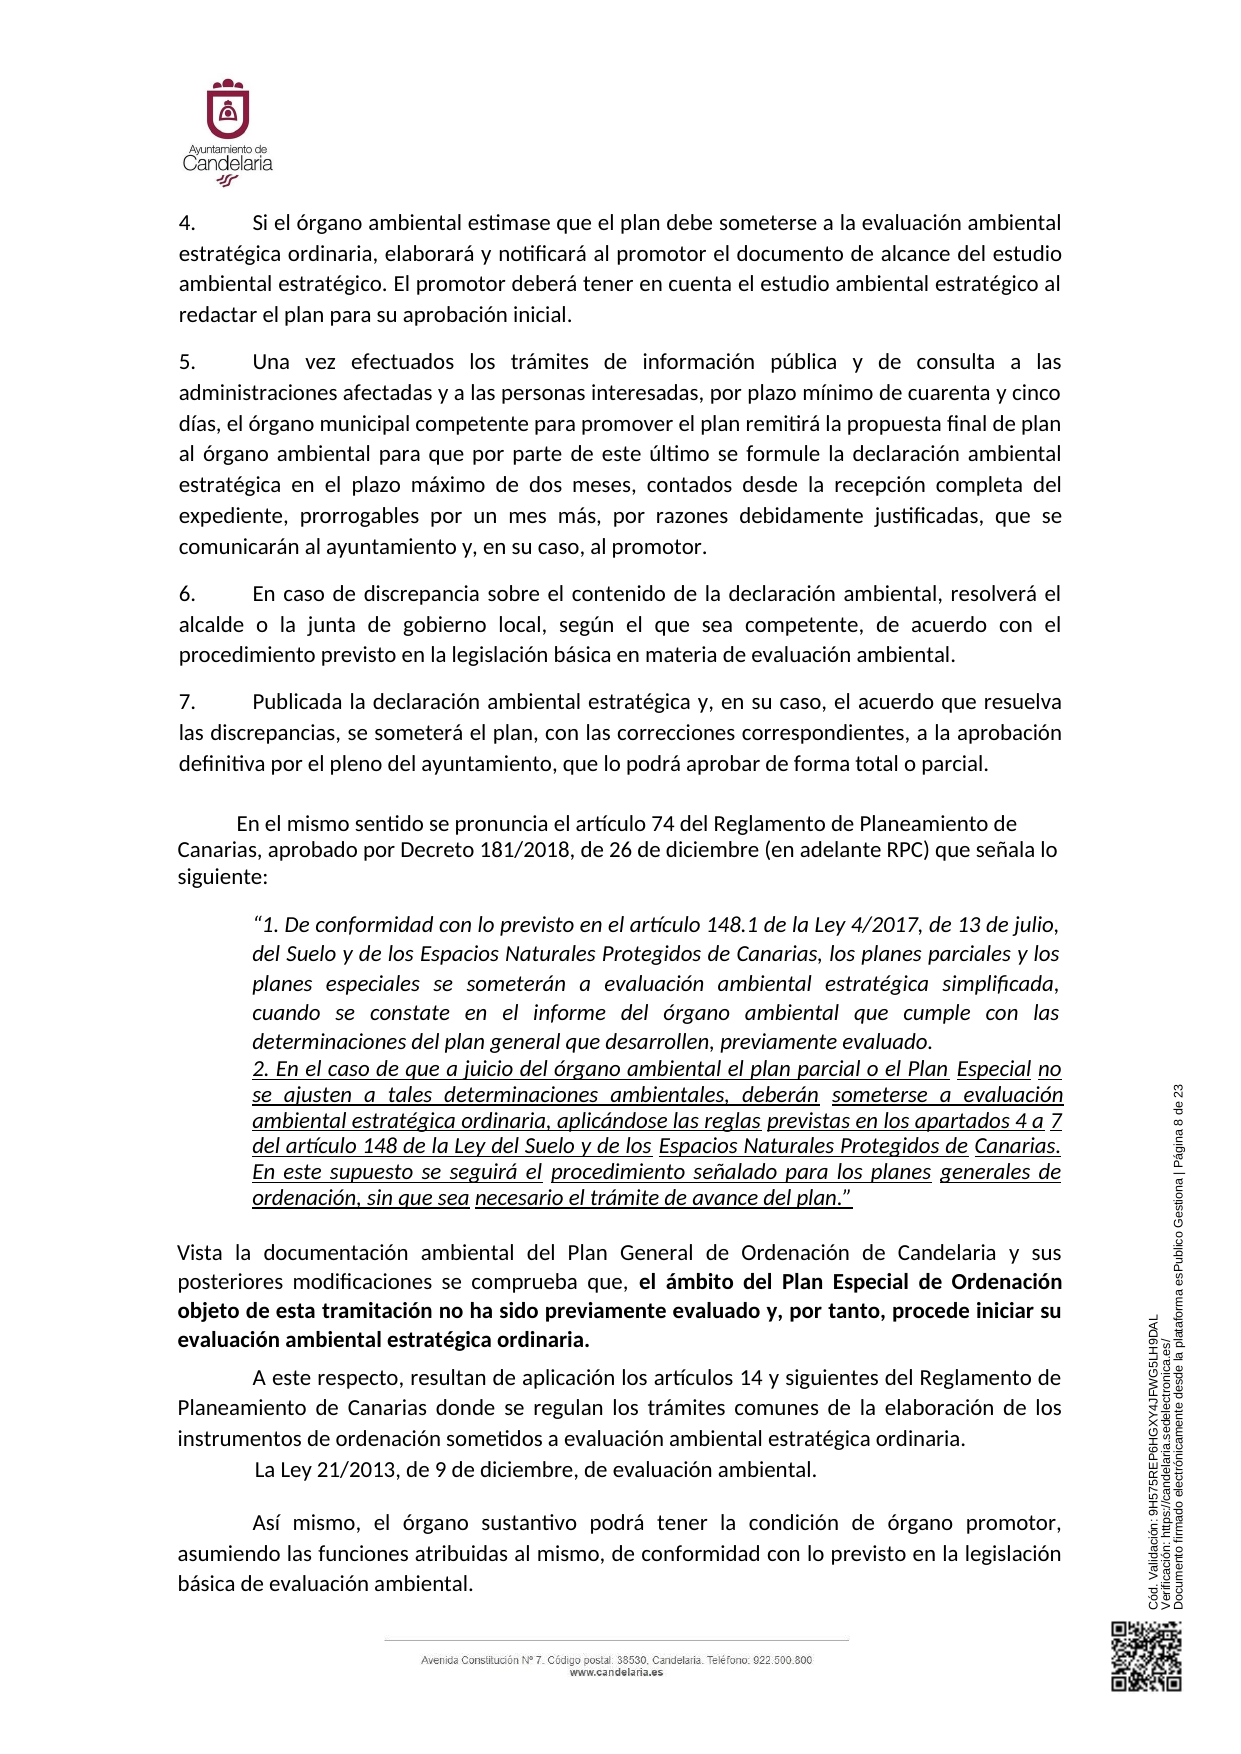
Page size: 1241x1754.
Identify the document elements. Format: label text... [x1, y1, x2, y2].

text 2. En el caso de que a juicio del órgano ambiental el plan parcial o el Plan Especial no se ajusten a tales determinaciones ambientales, deberán someterse a evaluación ambiental estratégica ordinaria, aplicándose las reglas previstas en los apartados 4 a 7 del artículo 148 de la Ley del Suelo y de los Espacios Naturales Protegidos de Canarias. En este supuesto se seguirá el procedimiento señalado para los planes generales de ordenación, sin que sea necesario el trámite de avance del plan.” [252, 1056, 1064, 1211]
text “1. De conformidad con lo previsto en el artículo 148.1 de la Ley 4/2017, de 13 de julio, del Suelo y de los Espacios Naturales Protegidos de Canarias, los planes parciales y los planes especiales se someterán a evaluación ambiental estratégica simplificada, cuando se constate en el informe del órgano ambiental que cumple con las determinaciones del plan general que desarrollen, previamente evaluado. [252, 911, 1063, 1055]
list Publicada la declaración ambiental estratégica y, en su caso, el acuerdo que resuelva las discrepancias, se someterá el plan, con las correcciones correspondientes, a la aprobación definitiva por el pleno del ayuntamiento, que lo podrá aprobar de forma total o parcial. [178, 687, 1063, 777]
text A este respecto, resultan de aplicación los artículos 14 y siguientes del Reglamento de Planeamiento de Canarias donde se regulan los trámites comunes de la elaboración de los instrumentos de ordenación sometidos a evaluación ambiental estratégica ordinaria. [177, 1363, 1063, 1452]
text La Ley 21/2013, de 9 de diciembre, de evaluación ambiental. [254, 1455, 1063, 1483]
list Si el órgano ambiental estimase que el plan debe someterse a la evaluación ambiental estratégica ordinaria, elaborará y notificará al promotor el documento de alcance del estudio ambiental estratégico. El promotor deberá tener en cuenta el estudio ambiental estratégico al redactar el plan para su aprobación inicial. [178, 208, 1063, 328]
text Vista la documentación ambiental del Plan General de Ordenación de Candelaria y sus posteriores modificaciones se comprueba que, el ámbito del Plan Especial de Ordenación objeto de esta tramitación no ha sido previamente evaluado y, por tanto, procede iniciar su evaluación ambiental estratégica ordinaria. [177, 1238, 1063, 1353]
text En el mismo sentido se pronuncia el artículo 74 del Reglamento de Planeamiento de Canarias, aprobado por Decreto 181/2018, de 26 de diciembre (en adelante RPC) que señala lo siguiente: [177, 811, 1064, 890]
list Una vez efectuados los trámites de información pública y de consulta a las administraciones afectadas y a las personas interesadas, por plazo mínimo de cuarenta y cinco días, el órgano municipal competente para promover el plan remitirá la propuesta final de plan al órgano ambiental para que por parte de este último se formule la declaración ambiental estratégica en el plazo máximo de dos meses, contados desde la recepción completa del expediente, prorrogables por un mes más, por razones debidamente justificadas, que se comunicarán al ayuntamiento y, en su caso, al promotor. [178, 347, 1063, 560]
list En caso de discrepancia sobre el contenido de la declaración ambiental, resolverá el alcalde o la junta de gobierno local, según el que sea competente, de acuerdo con el procedimiento previsto en la legislación básica en materia de evaluación ambiental. [178, 579, 1063, 668]
text Así mismo, el órgano sustantivo podrá tener la condición de órgano promotor, asumiendo las funciones atribuidas al mismo, de conformidad con lo previsto en la legislación básica de evaluación ambiental. [177, 1508, 1063, 1597]
